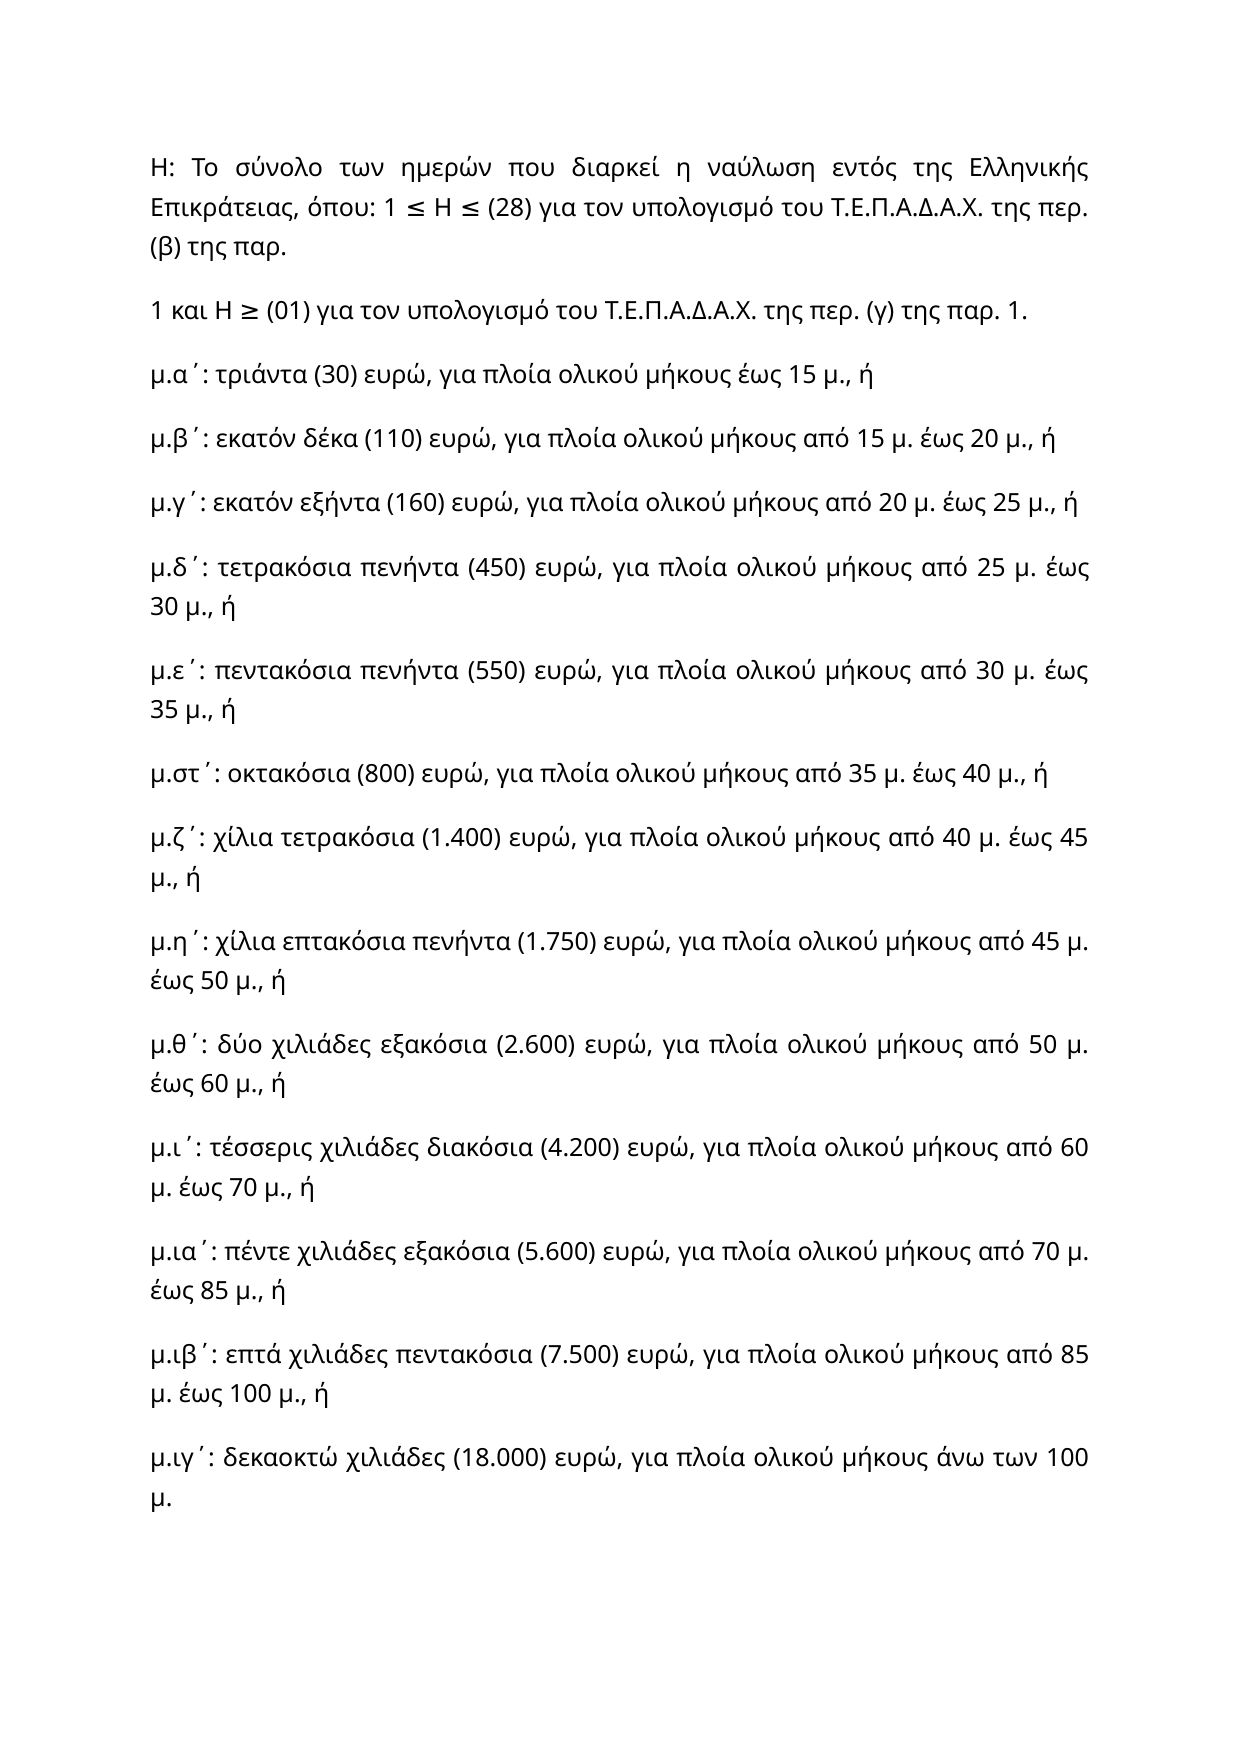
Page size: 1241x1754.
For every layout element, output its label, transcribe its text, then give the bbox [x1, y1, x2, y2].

text μ.ιβ΄: επτά χιλιάδες πεντακόσια (7.500) ευρώ, για πλοία ολικού μήκους από 85 μ. έως 100 μ., ή [150, 1337, 1090, 1410]
text 1 και Η ≥ (01) για τον υπολογισμό του Τ.Ε.Π.Α.Δ.Α.Χ. της περ. (γ) της παρ. 1. [150, 292, 1090, 327]
text μ.ιγ΄: δεκαοκτώ χιλιάδες (18.000) ευρώ, για πλοία ολικού μήκους άνω των 100 μ. [150, 1440, 1090, 1513]
text μ.γ΄: εκατόν εξήντα (160) ευρώ, για πλοία ολικού μήκους από 20 μ. έως 25 μ., ή [150, 485, 1090, 519]
text μ.ι΄: τέσσερις χιλιάδες διακόσια (4.200) ευρώ, για πλοία ολικού μήκους από 60 μ. έως 70 μ., ή [150, 1130, 1090, 1203]
text μ.α΄: τριάντα (30) ευρώ, για πλοία ολικού μήκους έως 15 μ., ή [150, 357, 1090, 391]
text μ.θ΄: δύο χιλιάδες εξακόσια (2.600) ευρώ, για πλοία ολικού μήκους από 50 μ. έως 60 μ., ή [150, 1027, 1090, 1100]
text μ.δ΄: τετρακόσια πενήντα (450) ευρώ, για πλοία ολικού μήκους από 25 μ. έως 30 μ., ή [150, 549, 1090, 622]
text Η: Το σύνολο των ημερών που διαρκεί η ναύλωση εντός της Ελληνικής Επικράτειας, όπου: 1 ≤ Η ≤ (28) για τον υπολογισμό του Τ.Ε.Π.Α.Δ.Α.Χ. της περ. (β) της παρ. [150, 150, 1090, 262]
text μ.β΄: εκατόν δέκα (110) ευρώ, για πλοία ολικού μήκους από 15 μ. έως 20 μ., ή [150, 421, 1090, 455]
text μ.ε΄: πεντακόσια πενήντα (550) ευρώ, για πλοία ολικού μήκους από 30 μ. έως 35 μ., ή [150, 652, 1090, 726]
text μ.ζ΄: χίλια τετρακόσια (1.400) ευρώ, για πλοία ολικού μήκους από 40 μ. έως 45 μ., ή [150, 820, 1090, 893]
text μ.στ΄: οκτακόσια (800) ευρώ, για πλοία ολικού μήκους από 35 μ. έως 40 μ., ή [150, 756, 1090, 790]
text μ.ια΄: πέντε χιλιάδες εξακόσια (5.600) ευρώ, για πλοία ολικού μήκους από 70 μ. έως 85 μ., ή [150, 1233, 1090, 1307]
text μ.η΄: χίλια επτακόσια πενήντα (1.750) ευρώ, για πλοία ολικού μήκους από 45 μ. έως 50 μ., ή [150, 923, 1090, 997]
